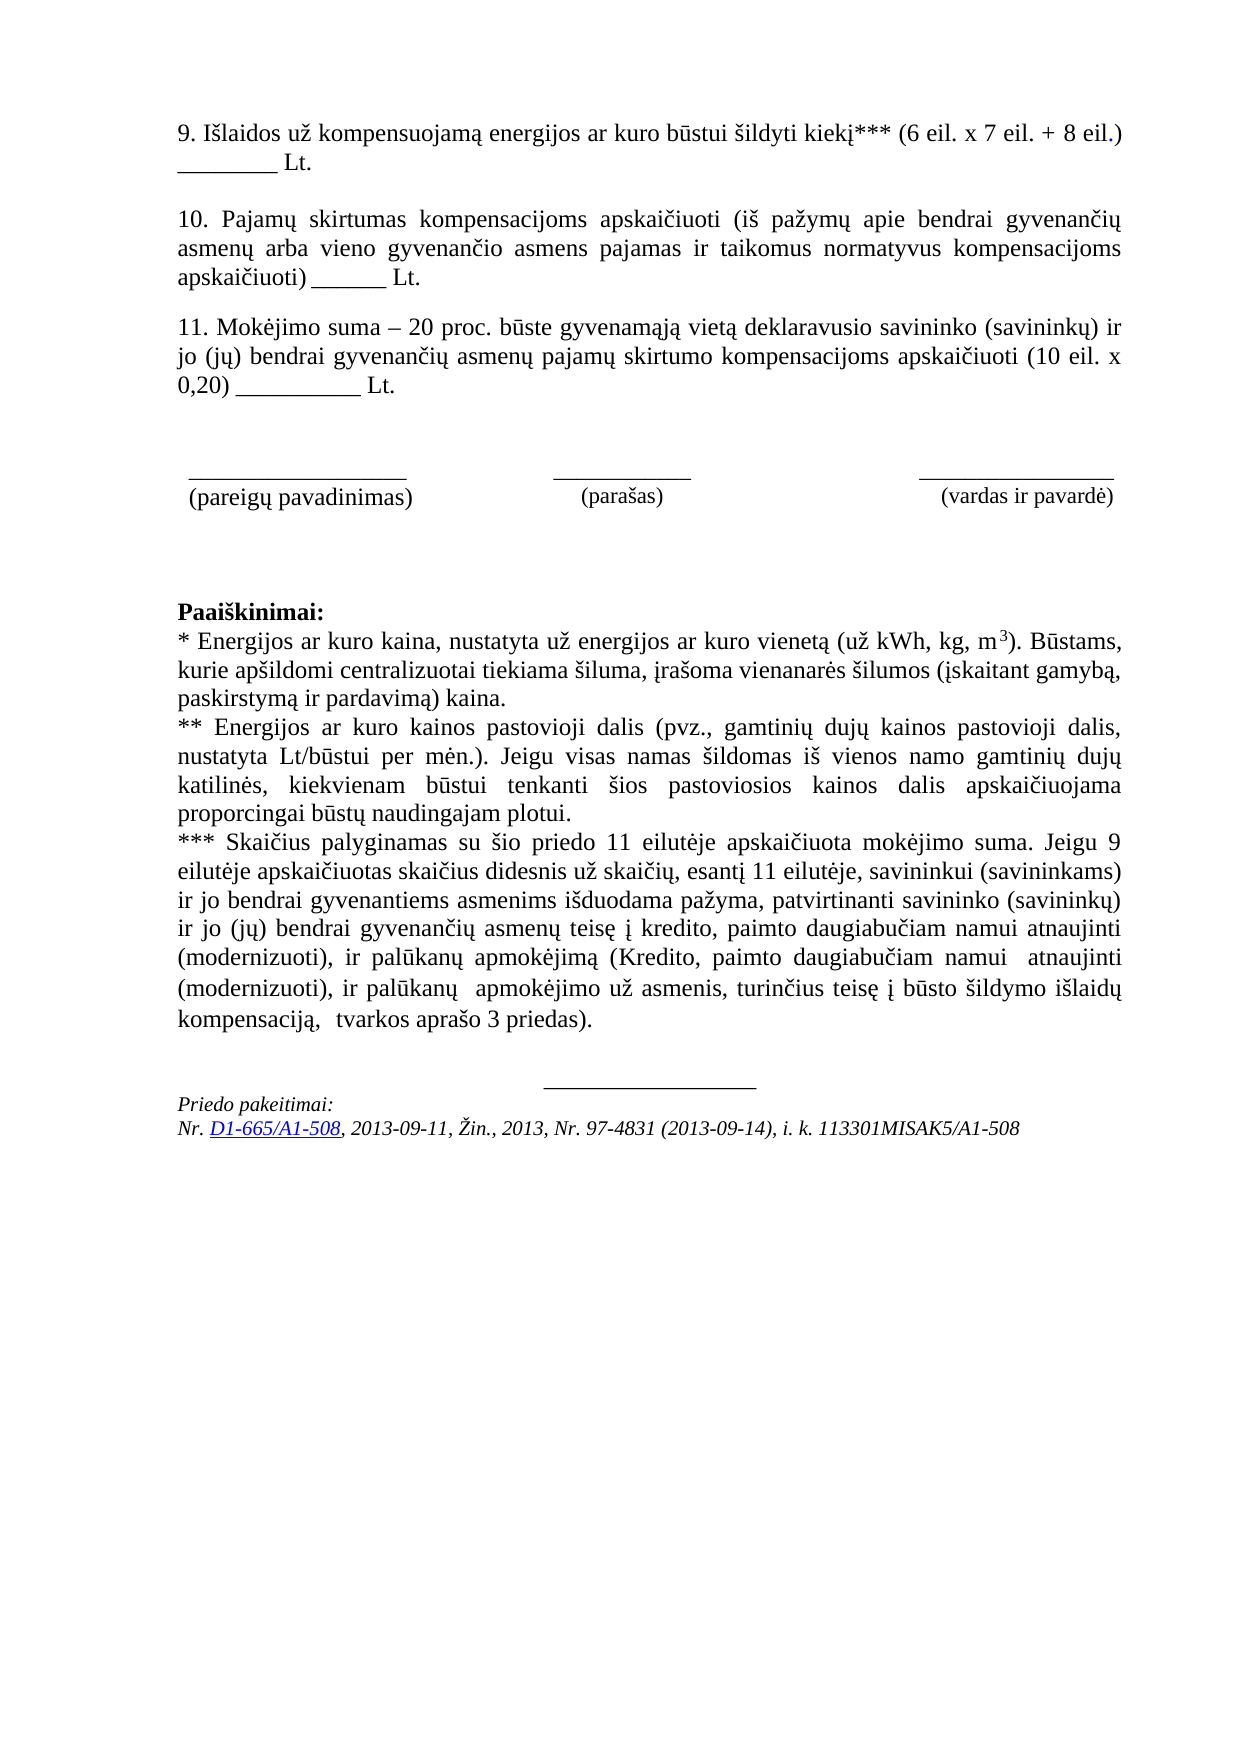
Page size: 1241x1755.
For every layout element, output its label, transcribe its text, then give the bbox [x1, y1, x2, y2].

text *** Skaičius palyginamas su šio priedo 11 eilutėje apskaičiuota mokėjimo suma. Jeigu 9 eilutėje apskaičiuotas skaičius didesnis už skaičių, esantį 11 eilutėje, savininkui (savininkams) ir jo bendrai gyvenantiems asmenims išduodama pažyma, patvirtinanti savininko (savininkų) ir jo (jų) bendrai gyvenančių asmenų teisę į kredito, paimto daugiabučiam namui atnaujinti (modernizuoti), ir palūkanų apmokėjimą (Kredito, paimto daugiabučiam namui atnaujinti (modernizuoti), ir palūkanų apmokėjimo už asmenis, turinčius teisę į būsto šildymo išlaidų kompensaciją, tvarkos aprašo 3 priedas). [177, 827, 1122, 1035]
text * Energijos ar kuro kaina, nustatyta už energijos ar kuro vienetą (už kWh, kg, m3). Būstams, kurie apšildomi centralizuotai tiekiama šiluma, įrašoma vienanarės šilumos (įskaitant gamybą, paskirstymą ir pardavimą) kaina. [177, 626, 1122, 712]
text Paaiškinimai: [177, 597, 1122, 626]
text 9. Išlaidos už kompensuojamą energijos ar kuro būstui šildyti kiekį*** (6 eil. x 7 eil. + 8 eil.) ________ Lt. [177, 118, 1122, 176]
text _________________ [177, 1063, 1122, 1092]
text 10. Pajamų skirtumas kompensacijoms apskaičiuoti (iš pažymų apie bendrai gyvenančių asmenų arba vieno gyvenančio asmens pajamas ir taikomus normatyvus kompensacijoms apskaičiuoti) ______ Lt. [177, 204, 1122, 291]
text 11. Mokėjimo suma – 20 proc. būste gyvenamąją vietą deklaravusio savininko (savininkų) ir jo (jų) bendrai gyvenančių asmenų pajamų skirtumo kompensacijoms apskaičiuoti (10 eil. x 0,20) __________ Lt. [177, 312, 1122, 398]
table_header ____________ (parašas) [490, 456, 751, 511]
text ** Energijos ar kuro kainos pastovioji dalis (pvz., gamtinių dujų kainos pastovioji dalis, nustatyta Lt/būstui per mėn.). Jeigu visas namas šildomas iš vienos namo gamtinių dujų katilinės, kiekvienam būstui tenkanti šios pastoviosios kainos dalis apskaičiuojama proporcingai būstų naudingajam plotui. [177, 712, 1122, 827]
table_header ___________________ (pareigų pavadinimas) [177, 456, 490, 511]
table_header _________________ (vardas ir pavardė) [751, 456, 1122, 511]
text Nr. D1-665/A1-508, 2013-09-11, Žin., 2013, Nr. 97-4831 (2013-09-14), i. k. 113301MISAK5/A1-508 [177, 1116, 1122, 1140]
text Priedo pakeitimai: [177, 1092, 1122, 1116]
